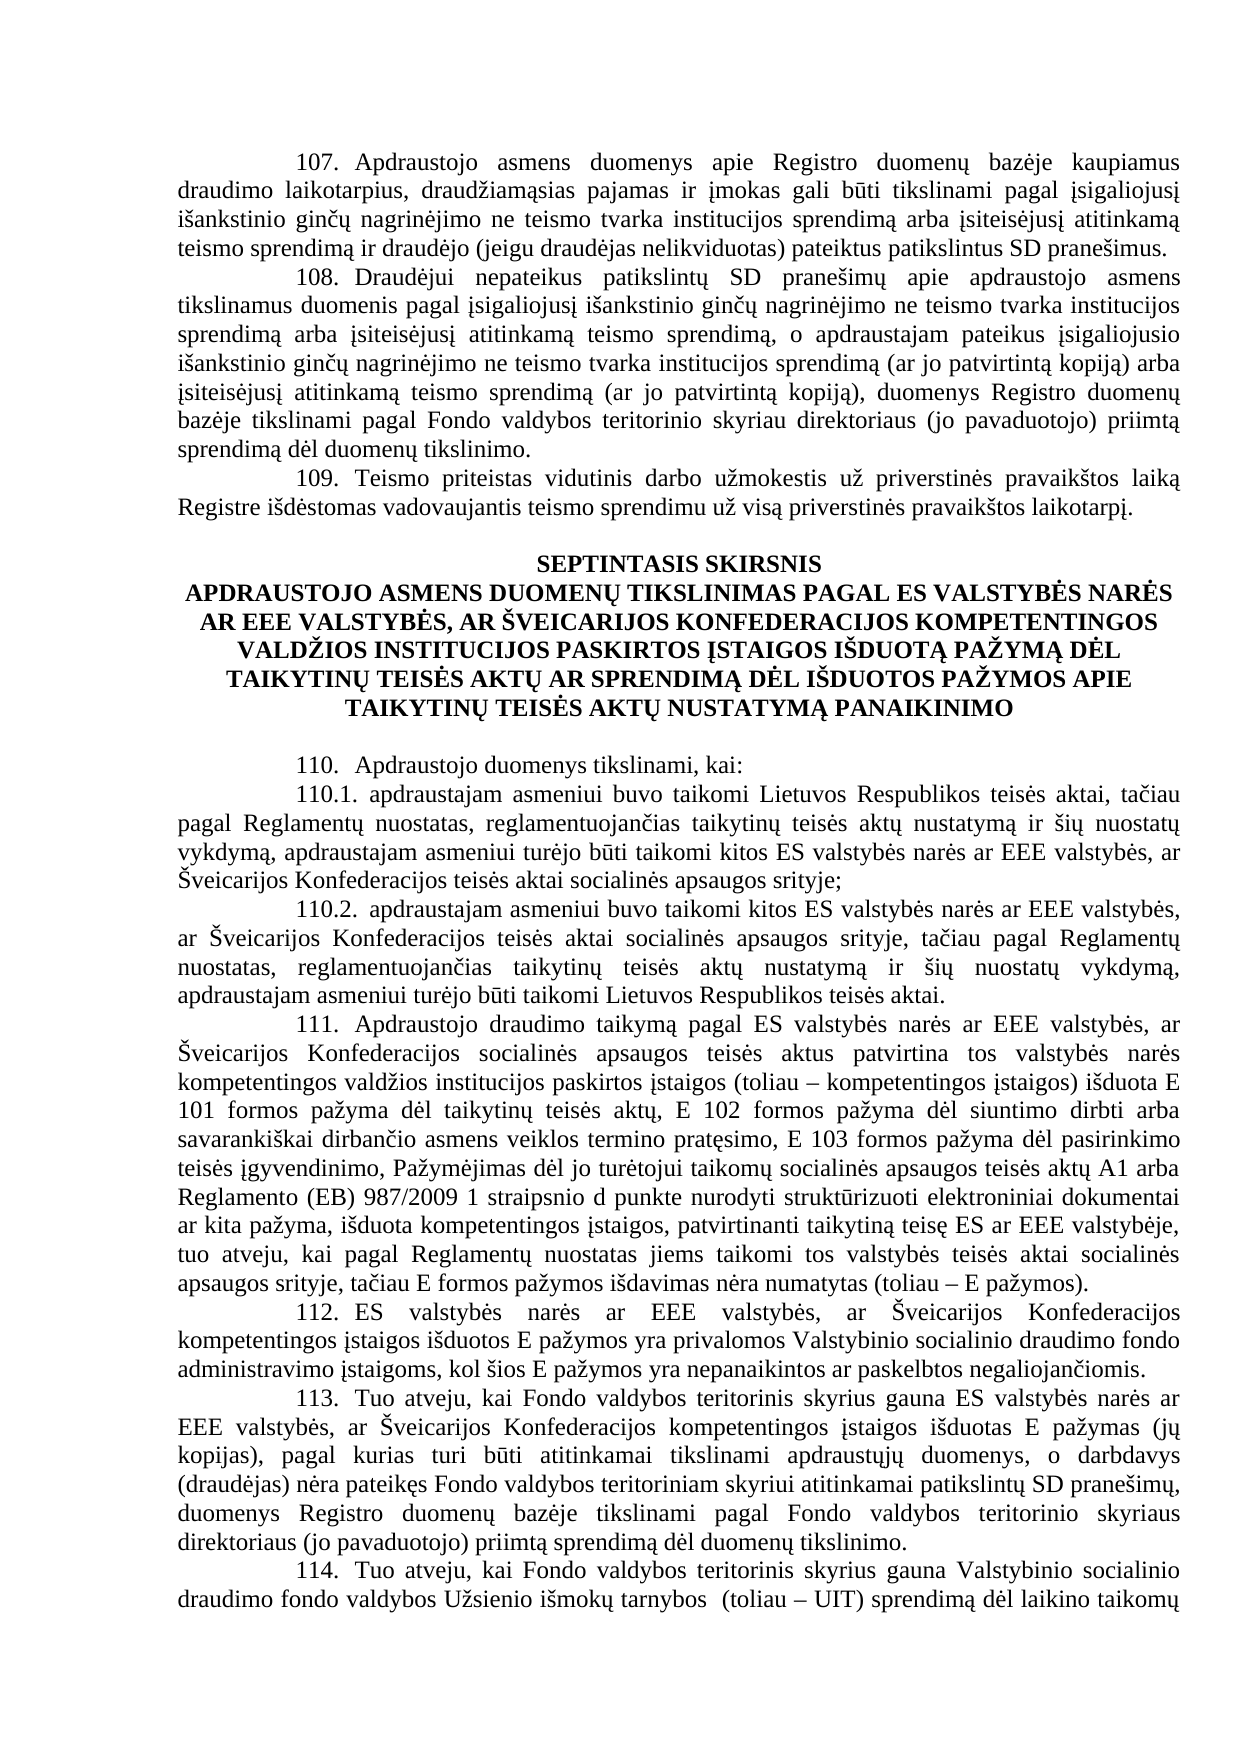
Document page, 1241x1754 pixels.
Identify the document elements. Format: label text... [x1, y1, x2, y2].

text 110.2. apdraustajam asmeniui buvo taikomi kitos ES valstybės narės ar EEE valstybės, ar Šveicarijos Konfederacijos teisės aktai socialinės apsaugos srityje, tačiau pagal Reglamentų nuostatas, reglamentuojančias taikytinų teisės aktų nustatymą ir šių nuostatų vykdymą, apdraustajam asmeniui turėjo būti taikomi Lietuvos Respublikos teisės aktai. [177, 894, 1181, 1009]
text 109. Teismo priteistas vidutinis darbo užmokestis už priverstinės pravaikštos laiką Registre išdėstomas vadovaujantis teismo sprendimu už visą priverstinės pravaikštos laikotarpį. [177, 463, 1181, 521]
text 112. ES valstybės narės ar EEE valstybės, ar Šveicarijos Konfederacijos kompetentingos įstaigos išduotos E pažymos yra privalomos Valstybinio socialinio draudimo fondo administravimo įstaigoms, kol šios E pažymos yra nepanaikintos ar paskelbtos negaliojančiomis. [177, 1297, 1181, 1383]
text SEPTINTASIS SKIRSNIS [177, 549, 1181, 578]
text 110.1. apdraustajam asmeniui buvo taikomi Lietuvos Respublikos teisės aktai, tačiau pagal Reglamentų nuostatas, reglamentuojančias taikytinų teisės aktų nustatymą ir šių nuostatų vykdymą, apdraustajam asmeniui turėjo būti taikomi kitos ES valstybės narės ar EEE valstybės, ar Šveicarijos Konfederacijos teisės aktai socialinės apsaugos srityje; [177, 779, 1181, 894]
text 107. Apdraustojo asmens duomenys apie Registro duomenų bazėje kaupiamus draudimo laikotarpius, draudžiamąsias pajamas ir įmokas gali būti tikslinami pagal įsigaliojusį išankstinio ginčų nagrinėjimo ne teismo tvarka institucijos sprendimą arba įsiteisėjusį atitinkamą teismo sprendimą ir draudėjo (jeigu draudėjas nelikviduotas) pateiktus patikslintus SD pranešimus. [177, 147, 1181, 262]
text APDRAUSTOJO ASMENS DUOMENŲ TIKSLINIMAS PAGAL ES VALSTYBĖS NARĖS AR EEE VALSTYBĖS, AR ŠVEICARIJOS KONFEDERACIJOS KOMPETENTINGOS VALDŽIOS INSTITUCIJOS PASKIRTOS ĮSTAIGOS IŠDUOTĄ PAŽYMĄ DĖL TAIKYTINŲ TEISĖS AKTŲ AR SPRENDIMĄ DĖL IŠDUOTOS PAŽYMOS APIE TAIKYTINŲ TEISĖS AKTŲ NUSTATYMĄ PANAIKINIMO [177, 578, 1181, 722]
text 111. Apdraustojo draudimo taikymą pagal ES valstybės narės ar EEE valstybės, ar Šveicarijos Konfederacijos socialinės apsaugos teisės aktus patvirtina tos valstybės narės kompetentingos valdžios institucijos paskirtos įstaigos (toliau – kompetentingos įstaigos) išduota E 101 formos pažyma dėl taikytinų teisės aktų, E 102 formos pažyma dėl siuntimo dirbti arba savarankiškai dirbančio asmens veiklos termino pratęsimo, E 103 formos pažyma dėl pasirinkimo teisės įgyvendinimo, Pažymėjimas dėl jo turėtojui taikomų socialinės apsaugos teisės aktų A1 arba Reglamento (EB) 987/2009 1 straipsnio d punkte nurodyti struktūrizuoti elektroniniai dokumentai ar kita pažyma, išduota kompetentingos įstaigos, patvirtinanti taikytiną teisę ES ar EEE valstybėje, tuo atveju, kai pagal Reglamentų nuostatas jiems taikomi tos valstybės teisės aktai socialinės apsaugos srityje, tačiau E formos pažymos išdavimas nėra numatytas (toliau – E pažymos). [177, 1009, 1181, 1297]
text 114. Tuo atveju, kai Fondo valdybos teritorinis skyrius gauna Valstybinio socialinio draudimo fondo valdybos Užsienio išmokų tarnybos (toliau – UIT) sprendimą dėl laikino taikomų [177, 1556, 1181, 1613]
text 113. Tuo atveju, kai Fondo valdybos teritorinis skyrius gauna ES valstybės narės ar EEE valstybės, ar Šveicarijos Konfederacijos kompetentingos įstaigos išduotas E pažymas (jų kopijas), pagal kurias turi būti atitinkamai tikslinami apdraustųjų duomenys, o darbdavys (draudėjas) nėra pateikęs Fondo valdybos teritoriniam skyriui atitinkamai patikslintų SD pranešimų, duomenys Registro duomenų bazėje tikslinami pagal Fondo valdybos teritorinio skyriaus direktoriaus (jo pavaduotojo) priimtą sprendimą dėl duomenų tikslinimo. [177, 1383, 1181, 1556]
text 110. Apdraustojo duomenys tikslinami, kai: [177, 751, 1181, 779]
text 108. Draudėjui nepateikus patikslintų SD pranešimų apie apdraustojo asmens tikslinamus duomenis pagal įsigaliojusį išankstinio ginčų nagrinėjimo ne teismo tvarka institucijos sprendimą arba įsiteisėjusį atitinkamą teismo sprendimą, o apdraustajam pateikus įsigaliojusio išankstinio ginčų nagrinėjimo ne teismo tvarka institucijos sprendimą (ar jo patvirtintą kopiją) arba įsiteisėjusį atitinkamą teismo sprendimą (ar jo patvirtintą kopiją), duomenys Registro duomenų bazėje tikslinami pagal Fondo valdybos teritorinio skyriau direktoriaus (jo pavaduotojo) priimtą sprendimą dėl duomenų tikslinimo. [177, 262, 1181, 463]
